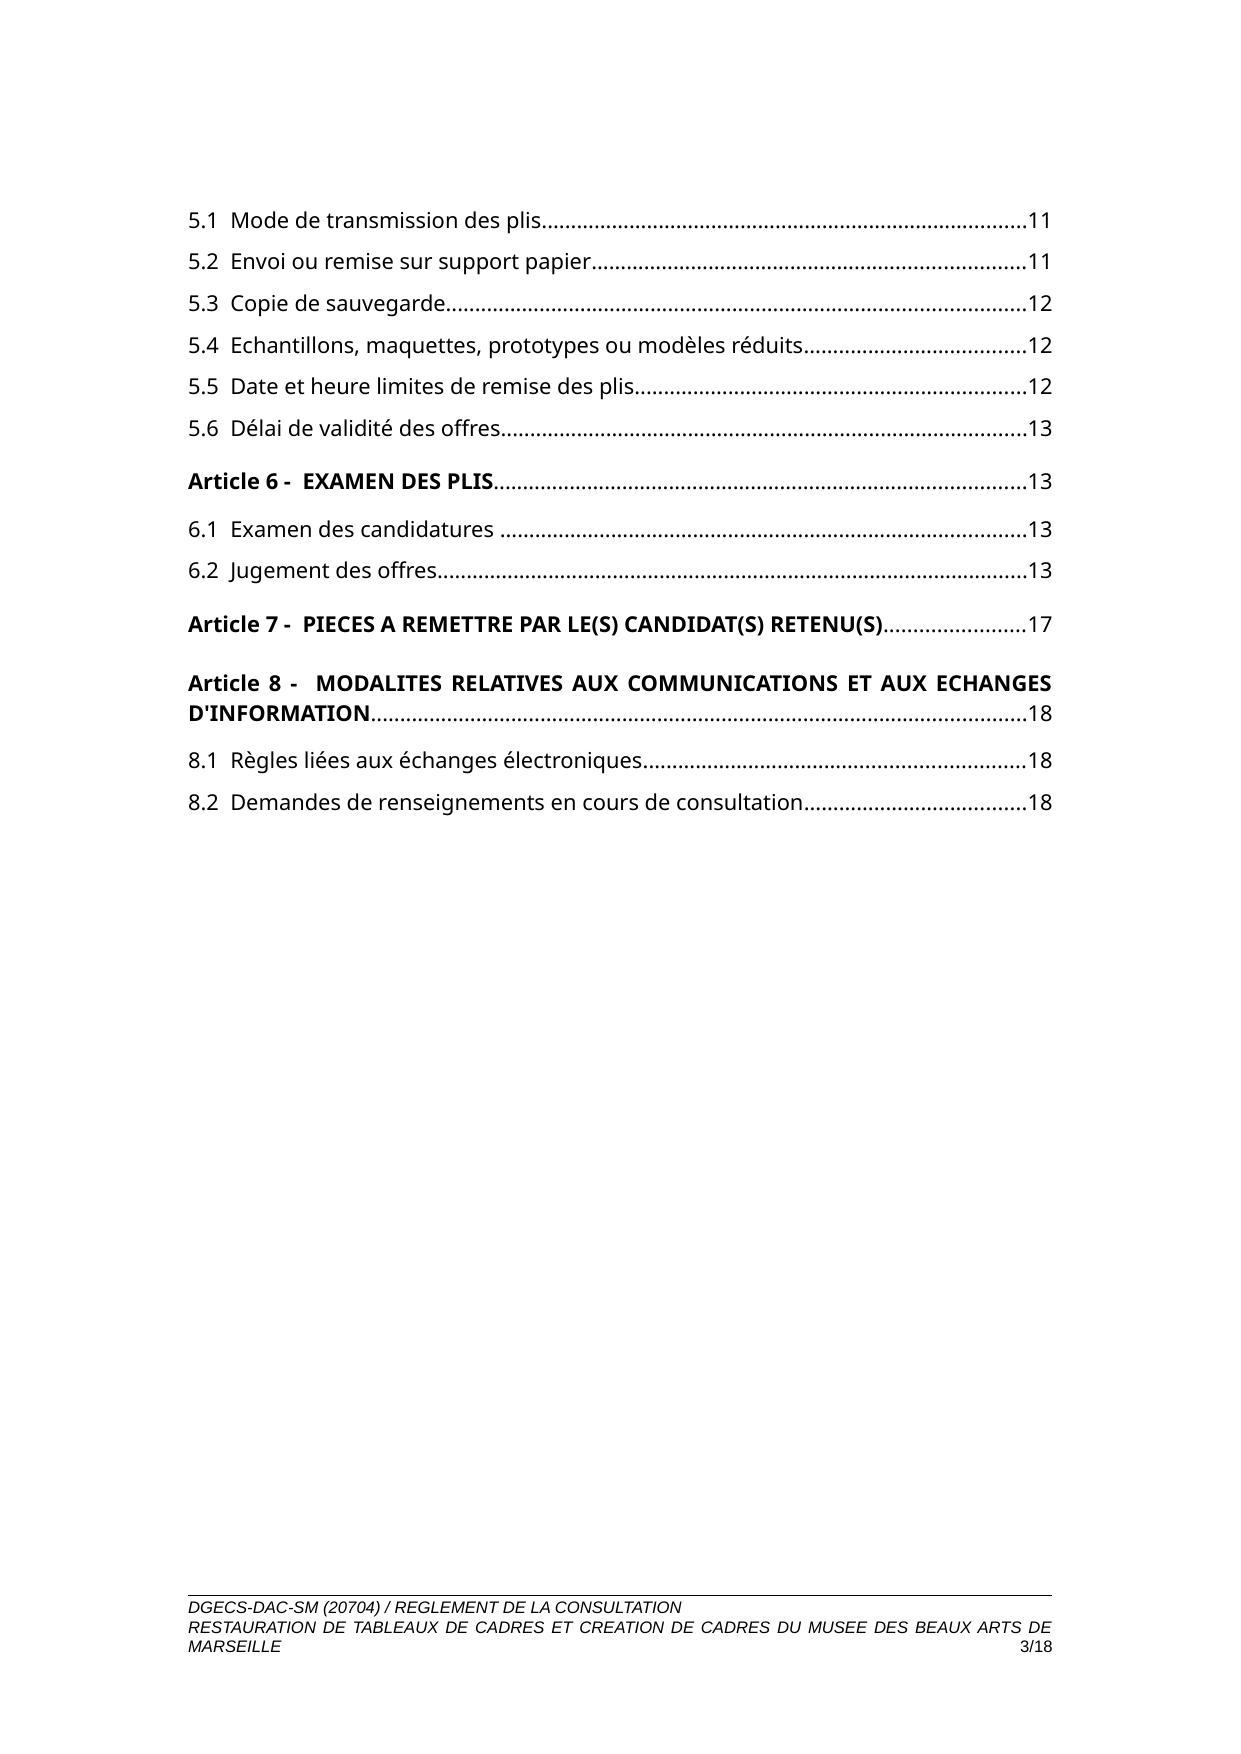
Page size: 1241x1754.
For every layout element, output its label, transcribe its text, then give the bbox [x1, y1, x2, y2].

text 6.2 Jugement des offres 13 [188, 556, 1052, 585]
text Article 7 - PIECES A REMETTRE PAR LE(S) CANDIDAT(S) RETENU(S) 17 [188, 609, 1052, 639]
text 8.1 Règles liées aux échanges électroniques 18 [188, 746, 1052, 775]
text 8.2 Demandes de renseignements en cours de consultation 18 [188, 787, 1052, 817]
text 5.2 Envoi ou remise sur support papier 11 [188, 246, 1052, 276]
text 6.1 Examen des candidatures 13 [188, 514, 1052, 544]
text Article 8 - MODALITES RELATIVES AUX COMMUNICATIONS ET AUX ECHANGES D'INFORMATION 18 [188, 668, 1052, 728]
text 5.6 Délai de validité des offres 13 [188, 413, 1052, 443]
text 5.1 Mode de transmission des plis 11 [188, 204, 1052, 234]
text 5.5 Date et heure limites de remise des plis 12 [188, 371, 1052, 401]
text 5.4 Echantillons, maquettes, prototypes ou modèles réduits 12 [188, 329, 1052, 359]
text Article 6 - EXAMEN DES PLIS 13 [188, 466, 1052, 496]
text 5.3 Copie de sauvegarde 12 [188, 288, 1052, 318]
